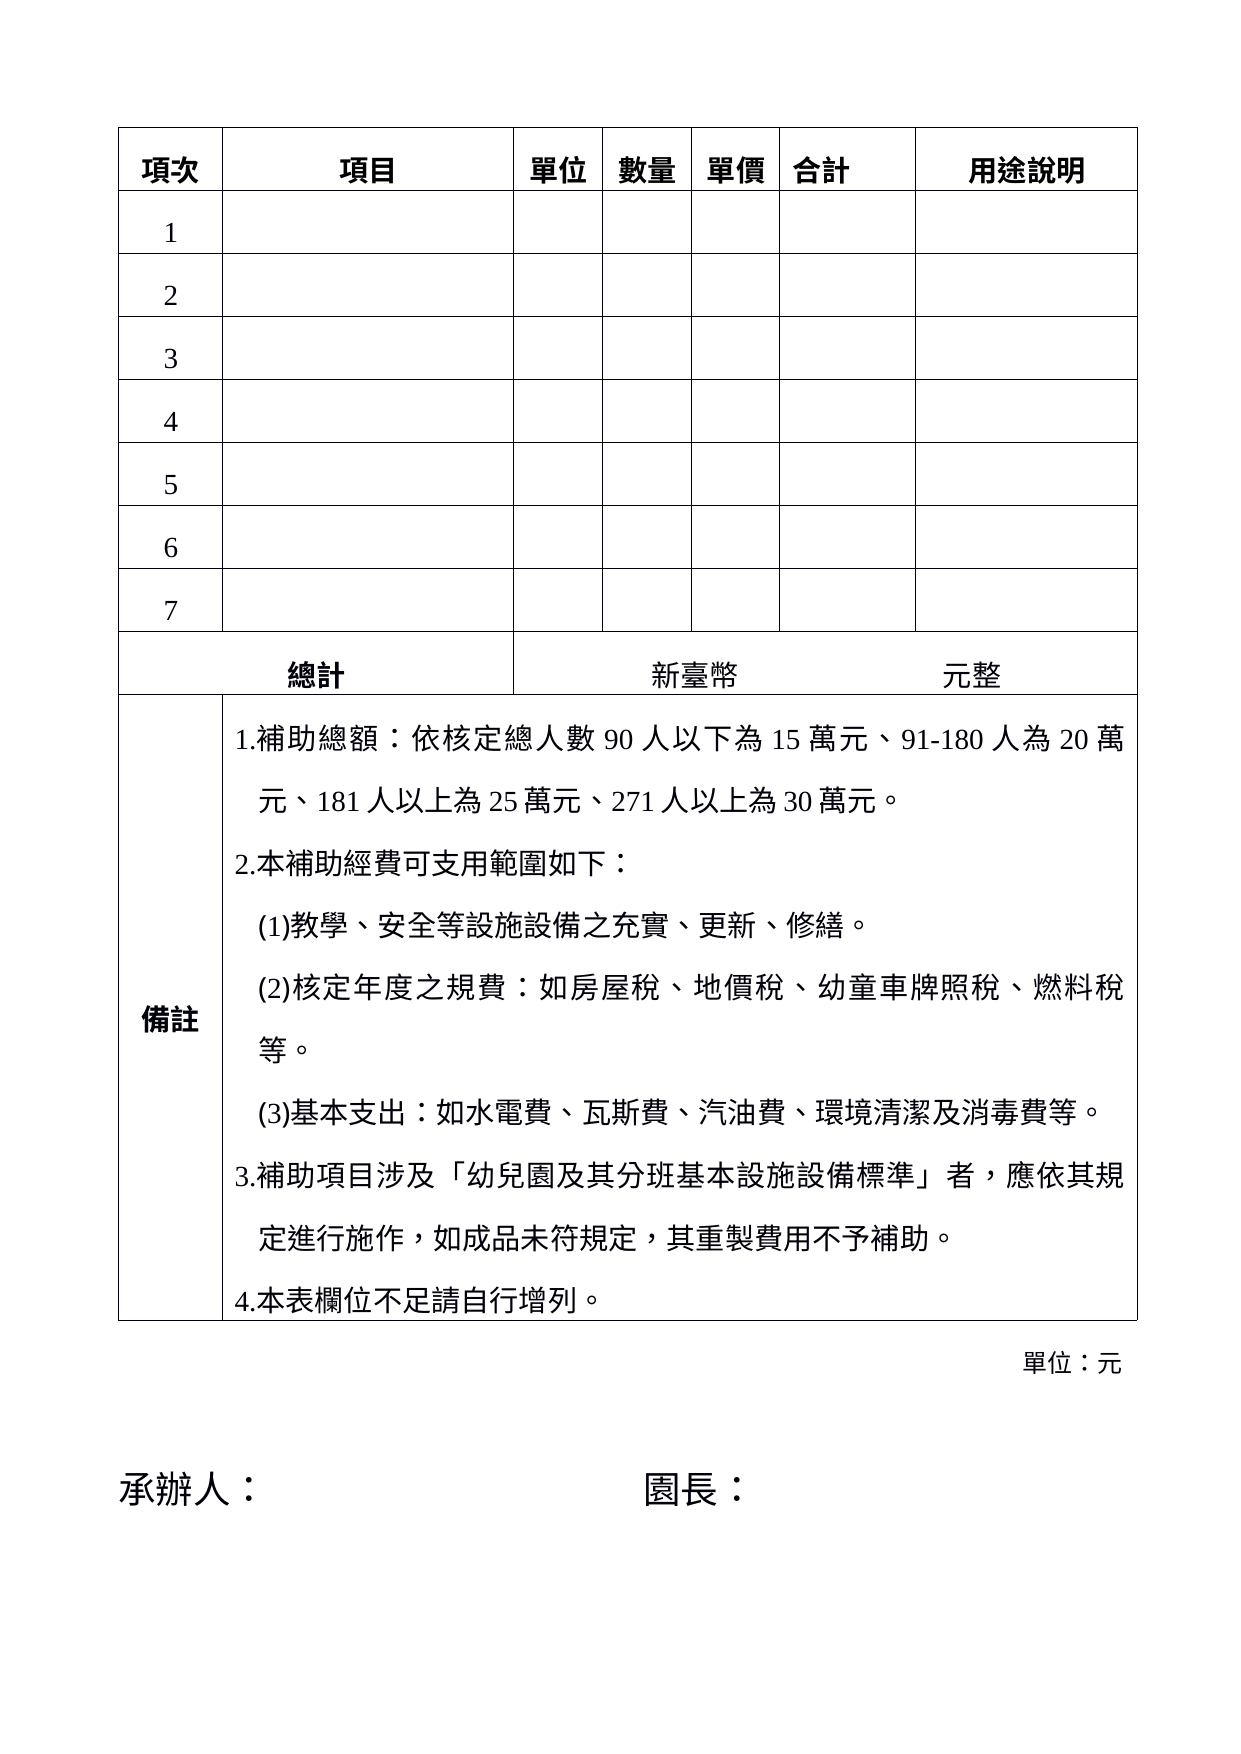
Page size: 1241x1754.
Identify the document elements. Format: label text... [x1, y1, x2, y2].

table_cell 7 [119, 569, 222, 631]
table_cell [916, 254, 1137, 316]
table_cell [603, 506, 691, 568]
table_header 單價 [692, 128, 779, 190]
table_cell [603, 317, 691, 379]
table_cell 3 [119, 317, 222, 379]
table_header 合計 [780, 128, 915, 190]
table_header 用途說明 [916, 128, 1137, 190]
text 單位：元 [118, 1321, 1122, 1383]
table_cell [603, 569, 691, 631]
table_cell [223, 191, 513, 253]
table_cell [780, 569, 915, 631]
table_cell [916, 443, 1137, 505]
table_header 項次 [119, 128, 222, 190]
table_header 數量 [603, 128, 691, 190]
table_cell [916, 569, 1137, 631]
table_cell [692, 191, 779, 253]
table_cell [692, 317, 779, 379]
table_cell [223, 254, 513, 316]
table_header 單位 [514, 128, 602, 190]
table_cell [514, 191, 602, 253]
table_cell [603, 380, 691, 442]
table_cell 4 [119, 380, 222, 442]
table_cell 總計 [119, 632, 513, 694]
table_cell [223, 506, 513, 568]
table_cell 新臺幣 元整 [514, 632, 1137, 694]
table_cell [916, 506, 1137, 568]
table_cell 補助總額：依核定總人數90人以下為15萬元、91-180人為20萬元、181人以上為25萬元、271人以上為30萬元。 本補助經費可支用範圍如下： (1)教學、安全等設施設備之充實、更新、修繕。 (2)核定年度之規費：如房屋稅、地價稅、幼童車牌照稅、燃料稅等。 (3)基本支出：如水電費、瓦斯費、汽油費、環境清潔及消毒費等。 補助項目涉及「幼兒園及其分班基本設施設備標準」者，應依其規定進行施作，如成品未符規定，其重製費用不予補助。 本表欄位不足請自行增列。 [223, 695, 1137, 1320]
table_cell [780, 317, 915, 379]
table_cell [916, 380, 1137, 442]
table_cell [223, 317, 513, 379]
table_cell [514, 254, 602, 316]
table_cell [514, 317, 602, 379]
text 承辦人： 園長： [118, 1445, 1122, 1508]
table_cell [223, 443, 513, 505]
table_cell [514, 380, 602, 442]
table_cell [603, 191, 691, 253]
table_cell [780, 380, 915, 442]
table_cell [603, 254, 691, 316]
table_cell 2 [119, 254, 222, 316]
table_cell 1 [119, 191, 222, 253]
table_cell [692, 443, 779, 505]
table_cell [514, 506, 602, 568]
table_cell [916, 317, 1137, 379]
table_cell 6 [119, 506, 222, 568]
table_cell [780, 443, 915, 505]
table_cell [514, 569, 602, 631]
table_cell [916, 191, 1137, 253]
table_cell [603, 443, 691, 505]
table_cell [692, 254, 779, 316]
table_cell [514, 443, 602, 505]
table_cell [780, 506, 915, 568]
table_cell [780, 254, 915, 316]
table_cell [692, 569, 779, 631]
table_cell 5 [119, 443, 222, 505]
table_cell [692, 506, 779, 568]
table_cell 備註 [119, 695, 222, 1320]
table_header 項目 [223, 128, 513, 190]
table_cell [223, 380, 513, 442]
table_cell [780, 191, 915, 253]
table_cell [223, 569, 513, 631]
table_cell [692, 380, 779, 442]
